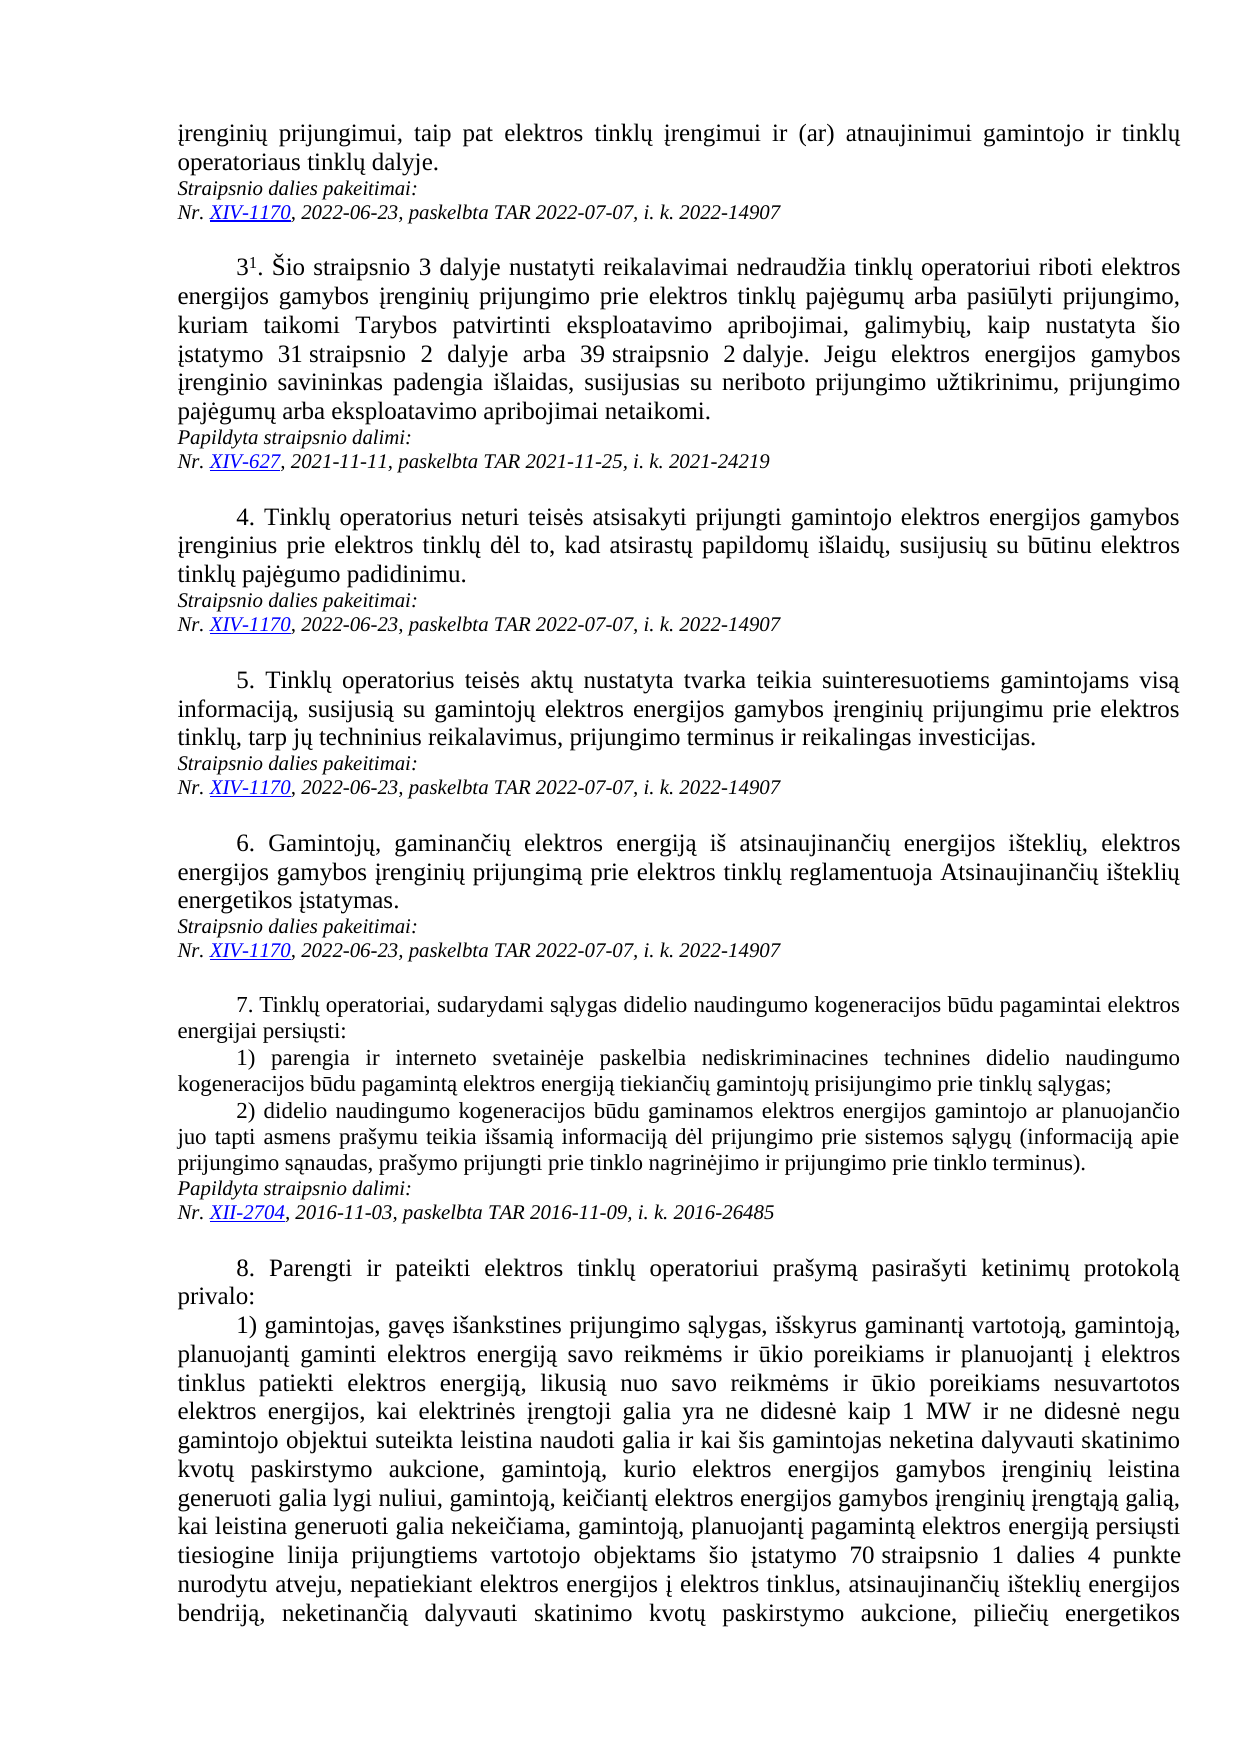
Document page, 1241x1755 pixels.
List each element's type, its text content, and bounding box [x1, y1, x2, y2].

text 6. Gamintojų, gaminančių elektros energiją iš atsinaujinančių energijos išteklių, elektros energijos gamybos įrenginių prijungimą prie elektros tinklų reglamentuoja Atsinaujinančių išteklių energetikos įstatymas. [177, 828, 1181, 914]
text Papildyta straipsnio dalimi: [177, 1176, 1181, 1200]
text Straipsnio dalies pakeitimai: [177, 914, 1181, 938]
text 1) parengia ir interneto svetainėje paskelbia nediskriminacines technines didelio naudingumo kogeneracijos būdu pagamintą elektros energiją tiekiančių gamintojų prisijungimo prie tinklų sąlygas; [177, 1044, 1181, 1097]
text 5. Tinklų operatorius teisės aktų nustatyta tvarka teikia suinteresuotiems gamintojams visą informaciją, susijusią su gamintojų elektros energijos gamybos įrenginių prijungimu prie elektros tinklų, tarp jų techninius reikalavimus, prijungimo terminus ir reikalingas investicijas. [177, 665, 1181, 751]
text 4. Tinklų operatorius neturi teisės atsisakyti prijungti gamintojo elektros energijos gamybos įrenginius prie elektros tinklų dėl to, kad atsirastų papildomų išlaidų, susijusių su būtinu elektros tinklų pajėgumo padidinimu. [177, 502, 1181, 588]
text Straipsnio dalies pakeitimai: [177, 176, 1181, 200]
text įrenginių prijungimui, taip pat elektros tinklų įrengimui ir (ar) atnaujinimui gamintojo ir tinklų operatoriaus tinklų dalyje. [177, 118, 1181, 176]
text 8. Parengti ir pateikti elektros tinklų operatoriui prašymą pasirašyti ketinimų protokolą privalo: [177, 1253, 1181, 1310]
text 7. Tinklų operatoriai, sudarydami sąlygas didelio naudingumo kogeneracijos būdu pagamintai elektros energijai persiųsti: [177, 991, 1181, 1044]
text Nr. XIV-1170, 2022-06-23, paskelbta TAR 2022-07-07, i. k. 2022-14907 [177, 775, 1181, 799]
text Straipsnio dalies pakeitimai: [177, 588, 1181, 612]
text Nr. XIV-1170, 2022-06-23, paskelbta TAR 2022-07-07, i. k. 2022-14907 [177, 200, 1181, 224]
text Nr. XIV-627, 2021-11-11, paskelbta TAR 2021-11-25, i. k. 2021-24219 [177, 449, 1181, 473]
text Straipsnio dalies pakeitimai: [177, 751, 1181, 775]
text Nr. XIV-1170, 2022-06-23, paskelbta TAR 2022-07-07, i. k. 2022-14907 [177, 938, 1181, 962]
text 31. Šio straipsnio 3 dalyje nustatyti reikalavimai nedraudžia tinklų operatoriui riboti elektros energijos gamybos įrenginių prijungimo prie elektros tinklų pajėgumų arba pasiūlyti prijungimo, kuriam taikomi Tarybos patvirtinti eksploatavimo apribojimai, galimybių, kaip nustatyta šio įstatymo 31 straipsnio 2 dalyje arba 39 straipsnio 2 dalyje. Jeigu elektros energijos gamybos įrenginio savininkas padengia išlaidas, susijusias su neriboto prijungimo užtikrinimu, prijungimo pajėgumų arba eksploatavimo apribojimai netaikomi. [177, 252, 1181, 425]
text 2) didelio naudingumo kogeneracijos būdu gaminamos elektros energijos gamintojo ar planuojančio juo tapti asmens prašymu teikia išsamią informaciją dėl prijungimo prie sistemos sąlygų (informaciją apie prijungimo sąnaudas, prašymo prijungti prie tinklo nagrinėjimo ir prijungimo prie tinklo terminus). [177, 1097, 1181, 1176]
text 1) gamintojas, gavęs išankstines prijungimo sąlygas, išskyrus gaminantį vartotoją, gamintoją, planuojantį gaminti elektros energiją savo reikmėms ir ūkio poreikiams ir planuojantį į elektros tinklus patiekti elektros energiją, likusią nuo savo reikmėms ir ūkio poreikiams nesuvartotos elektros energijos, kai elektrinės įrengtoji galia yra ne didesnė kaip 1 MW ir ne didesnė negu gamintojo objektui suteikta leistina naudoti galia ir kai šis gamintojas neketina dalyvauti skatinimo kvotų paskirstymo aukcione, gamintoją, kurio elektros energijos gamybos įrenginių leistina generuoti galia lygi nuliui, gamintoją, keičiantį elektros energijos gamybos įrenginių įrengtąją galią, kai leistina generuoti galia nekeičiama, gamintoją, planuojantį pagamintą elektros energiją persiųsti tiesiogine linija prijungtiems vartotojo objektams šio įstatymo 70 straipsnio 1 dalies 4 punkte nurodytu atveju, nepatiekiant elektros energijos į elektros tinklus, atsinaujinančių išteklių energijos bendriją, neketinančią dalyvauti skatinimo kvotų paskirstymo aukcione, piliečių energetikos [177, 1310, 1181, 1626]
text Nr. XII-2704, 2016-11-03, paskelbta TAR 2016-11-09, i. k. 2016-26485 [177, 1200, 1181, 1224]
text Papildyta straipsnio dalimi: [177, 425, 1181, 449]
text Nr. XIV-1170, 2022-06-23, paskelbta TAR 2022-07-07, i. k. 2022-14907 [177, 612, 1181, 636]
